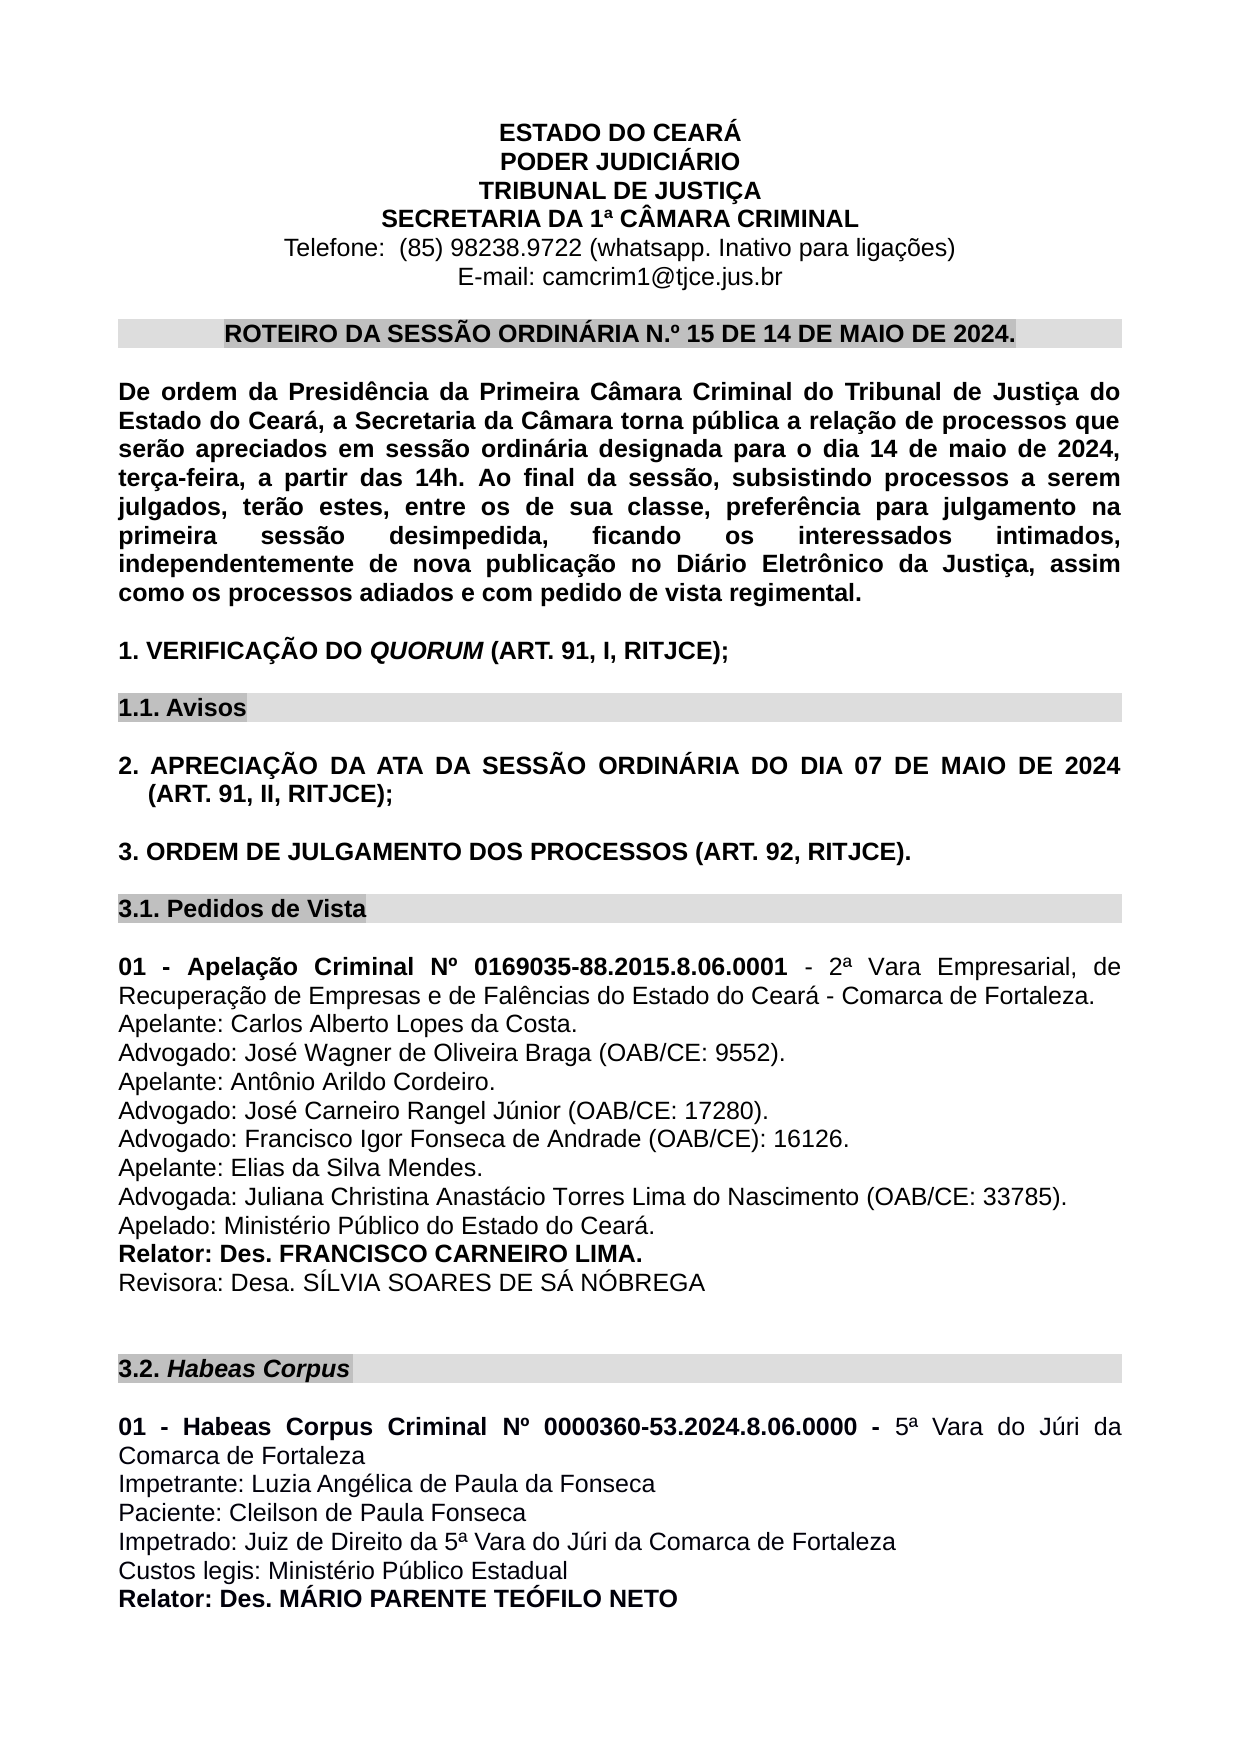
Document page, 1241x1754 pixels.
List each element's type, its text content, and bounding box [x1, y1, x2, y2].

text Relator: Des. FRANCISCO CARNEIRO LIMA. [118, 1239, 1122, 1268]
text Revisora: Desa. SÍLVIA SOARES DE SÁ NÓBREGA [118, 1268, 1122, 1297]
text De ordem da Presidência da Primeira Câmara Criminal do Tribunal de Justiça do Estado do Ceará, a Secretaria da Câmara torna pública a relação de processos que serão apreciados em sessão ordinária designada para o dia 14 de maio de 2024, terça-feira, a partir das 14h. Ao final da sessão, subsistindo processos a serem julgados, terão estes, entre os de sua classe, preferência para julgamento na primeira sessão desimpedida, ficando os interessados intimados, independentemente de nova publicação no Diário Eletrônico da Justiça, assim como os processos adiados e com pedido de vista regimental. [118, 377, 1122, 607]
text Relator: Des. MÁRIO PARENTE TEÓFILO NETO [118, 1584, 1122, 1613]
text Advogado: Francisco Igor Fonseca de Andrade (OAB/CE): 16126. [118, 1124, 1122, 1153]
text 01 - Habeas Corpus Criminal Nº 0000360-53.2024.8.06.0000 - 5ª Vara do Júri da Comarca de Fortaleza [118, 1412, 1122, 1469]
text 2. APRECIAÇÃO DA ATA DA SESSÃO ORDINÁRIA DO DIA 07 DE MAIO DE 2024 (ART. 91, II, RITJCE); [118, 751, 1122, 808]
text 3.2. Habeas Corpus [118, 1354, 1122, 1383]
text PODER JUDICIÁRIO [118, 147, 1122, 176]
text Telefone: (85) 98238.9722 (whatsapp. Inativo para ligações) [118, 233, 1122, 262]
text Paciente: Cleilson de Paula Fonseca [118, 1498, 1122, 1527]
text 3.1. Pedidos de Vista [118, 894, 1122, 923]
text 1.1. Avisos [118, 693, 1122, 722]
text SECRETARIA DA 1ª CÂMARA CRIMINAL [118, 204, 1122, 233]
text Impetrado: Juiz de Direito da 5ª Vara do Júri da Comarca de Fortaleza [118, 1527, 1122, 1556]
text Apelado: Ministério Público do Estado do Ceará. [118, 1211, 1122, 1239]
text 3. ORDEM DE JULGAMENTO DOS PROCESSOS (ART. 92, RITJCE). [118, 837, 1122, 866]
text Custos legis: Ministério Público Estadual [118, 1556, 1122, 1584]
text E-mail: camcrim1@tjce.jus.br [118, 262, 1122, 291]
text Apelante: Antônio Arildo Cordeiro. [118, 1067, 1122, 1096]
text ESTADO DO CEARÁ [118, 118, 1122, 147]
text Apelante: Elias da Silva Mendes. [118, 1153, 1122, 1182]
text Advogado: José Carneiro Rangel Júnior (OAB/CE: 17280). [118, 1096, 1122, 1124]
text Apelante: Carlos Alberto Lopes da Costa. [118, 1009, 1122, 1038]
text Advogada: Juliana Christina Anastácio Torres Lima do Nascimento (OAB/CE: 33785). [118, 1182, 1122, 1211]
text ROTEIRO DA SESSÃO ORDINÁRIA N.º 15 DE 14 DE MAIO DE 2024. [118, 319, 1122, 348]
text Impetrante: Luzia Angélica de Paula da Fonseca [118, 1469, 1122, 1498]
text TRIBUNAL DE JUSTIÇA [118, 176, 1122, 204]
text 01 - Apelação Criminal Nº 0169035-88.2015.8.06.0001 - 2ª Vara Empresarial, de Recuperação de Empresas e de Falências do Estado do Ceará - Comarca de Fortaleza. [118, 952, 1122, 1009]
text Advogado: José Wagner de Oliveira Braga (OAB/CE: 9552). [118, 1038, 1122, 1067]
text 1. VERIFICAÇÃO DO QUORUM (ART. 91, I, RITJCE); [118, 636, 1122, 664]
